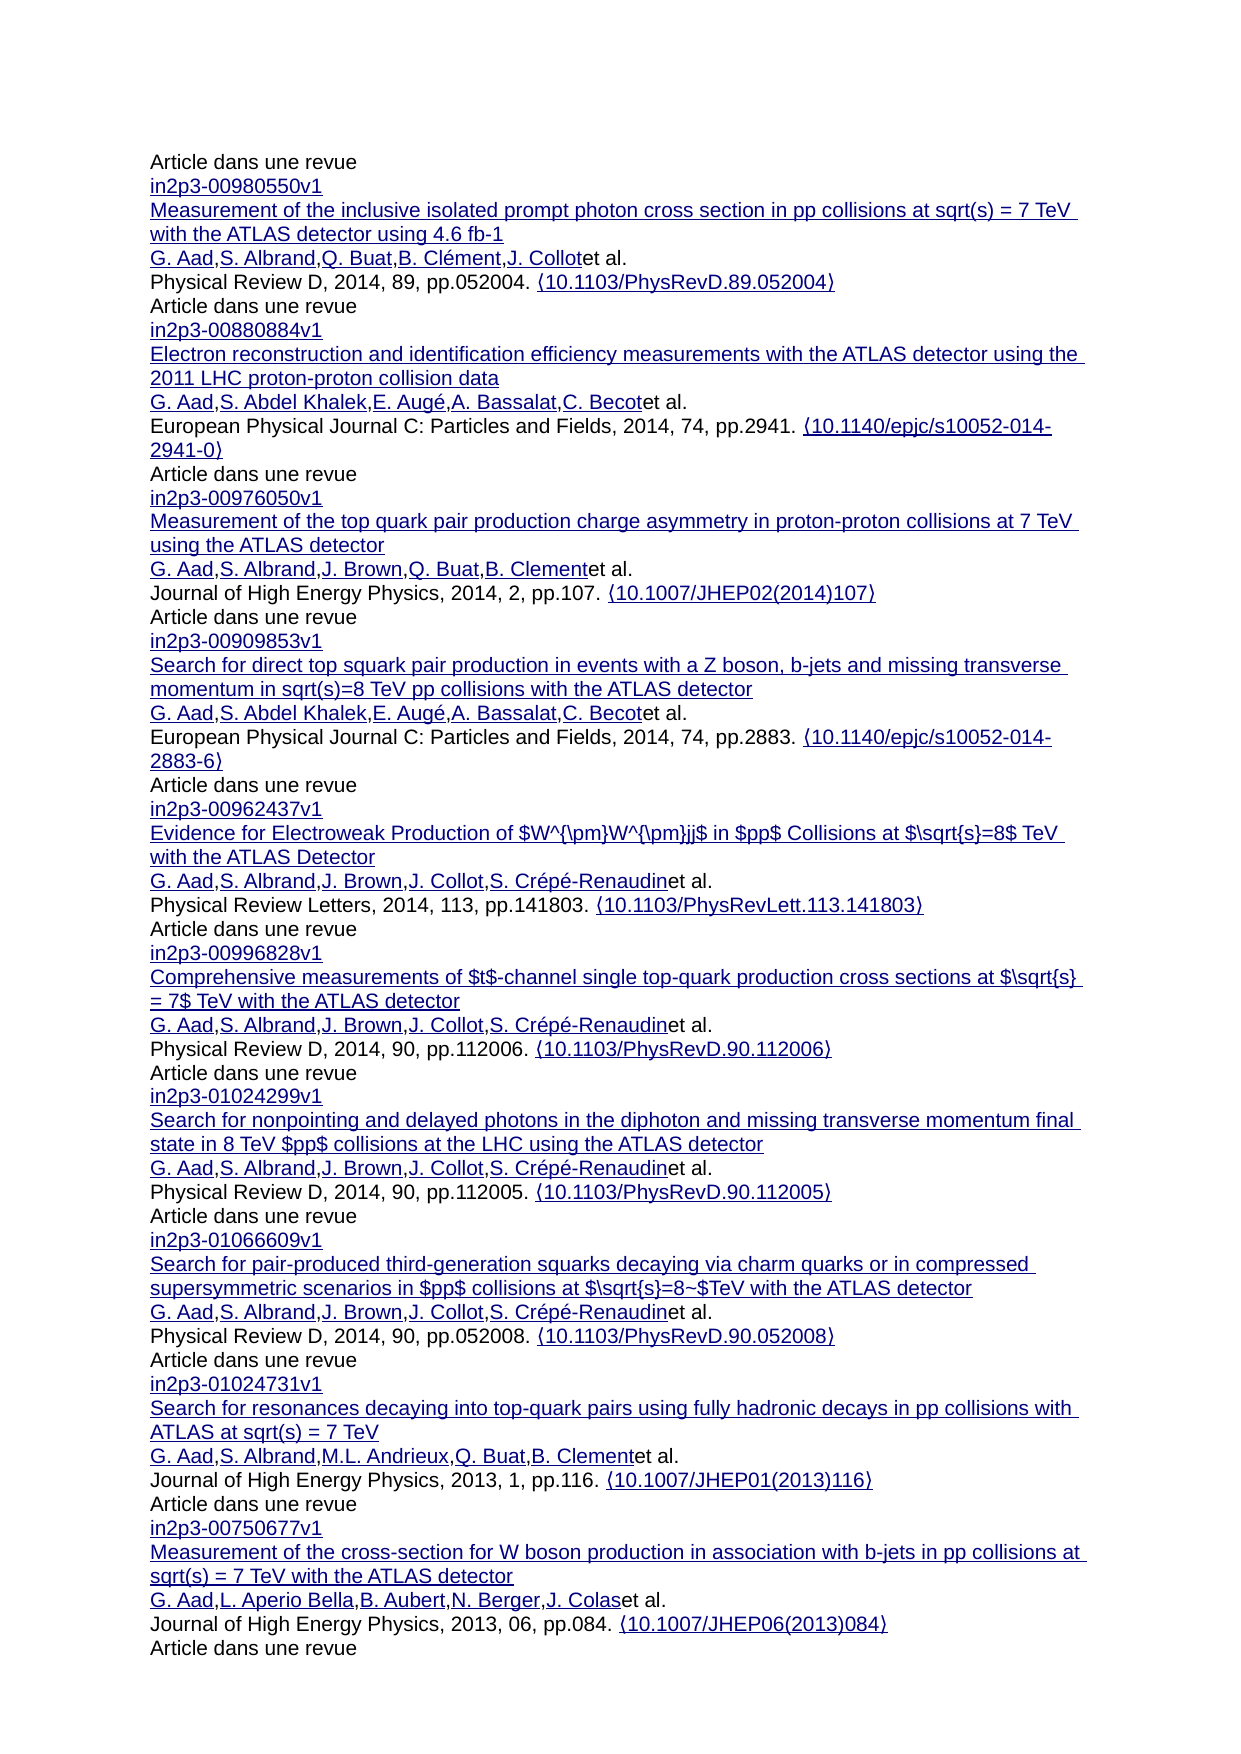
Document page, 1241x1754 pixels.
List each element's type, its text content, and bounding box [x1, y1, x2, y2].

table_cell Article dans une revue in2p3-00980550v1 [150, 150, 1090, 198]
table_cell Search for pair-produced third-generation squarks decaying via charm quarks or in compressed supersymmetric scenarios in $pp$ collisions at $\sqrt{s}=8~$TeV with the ATLAS detector G. Aad,S. Albrand,J. Brown,J. Collot,S. Crépé-Renaudinet al. Physical Review D, 2014, 90, pp.052008. ⟨10.1103/PhysRevD.90.052008⟩ Article dans une revue in2p3-01024731v1 [150, 1252, 1090, 1396]
table_cell Search for nonpointing and delayed photons in the diphoton and missing transverse momentum final state in 8 TeV $pp$ collisions at the LHC using the ATLAS detector G. Aad,S. Albrand,J. Brown,J. Collot,S. Crépé-Renaudinet al. Physical Review D, 2014, 90, pp.112005. ⟨10.1103/PhysRevD.90.112005⟩ Article dans une revue in2p3-01066609v1 [150, 1108, 1090, 1252]
table_cell Measurement of the top quark pair production charge asymmetry in proton-proton collisions at 7 TeV using the ATLAS detector G. Aad,S. Albrand,J. Brown,Q. Buat,B. Clementet al. Journal of High Energy Physics, 2014, 2, pp.107. ⟨10.1007/JHEP02(2014)107⟩ Article dans une revue in2p3-00909853v1 [150, 509, 1090, 653]
table_cell Measurement of the cross-section for W boson production in association with b-jets in pp collisions at sqrt(s) = 7 TeV with the ATLAS detector G. Aad,L. Aperio Bella,B. Aubert,N. Berger,J. Colaset al. Journal of High Energy Physics, 2013, 06, pp.084. ⟨10.1007/JHEP06(2013)084⟩ Article dans une revue [150, 1540, 1090, 1659]
table_cell Comprehensive measurements of $t$-channel single top-quark production cross sections at $\sqrt{s} = 7$ TeV with the ATLAS detector G. Aad,S. Albrand,J. Brown,J. Collot,S. Crépé-Renaudinet al. Physical Review D, 2014, 90, pp.112006. ⟨10.1103/PhysRevD.90.112006⟩ Article dans une revue in2p3-01024299v1 [150, 965, 1090, 1108]
table_cell Electron reconstruction and identification efficiency measurements with the ATLAS detector using the 2011 LHC proton-proton collision data G. Aad,S. Abdel Khalek,E. Augé,A. Bassalat,C. Becotet al. European Physical Journal C: Particles and Fields, 2014, 74, pp.2941. ⟨10.1140/epjc/s10052-014-2941-0⟩ Article dans une revue in2p3-00976050v1 [150, 342, 1090, 509]
table_cell Search for resonances decaying into top-quark pairs using fully hadronic decays in pp collisions with ATLAS at sqrt(s) = 7 TeV G. Aad,S. Albrand,M.L. Andrieux,Q. Buat,B. Clementet al. Journal of High Energy Physics, 2013, 1, pp.116. ⟨10.1007/JHEP01(2013)116⟩ Article dans une revue in2p3-00750677v1 [150, 1396, 1090, 1539]
table_cell Evidence for Electroweak Production of $W^{\pm}W^{\pm}jj$ in $pp$ Collisions at $\sqrt{s}=8$ TeV with the ATLAS Detector G. Aad,S. Albrand,J. Brown,J. Collot,S. Crépé-Renaudinet al. Physical Review Letters, 2014, 113, pp.141803. ⟨10.1103/PhysRevLett.113.141803⟩ Article dans une revue in2p3-00996828v1 [150, 821, 1090, 964]
table_cell Search for direct top squark pair production in events with a Z boson, b-jets and missing transverse momentum in sqrt(s)=8 TeV pp collisions with the ATLAS detector G. Aad,S. Abdel Khalek,E. Augé,A. Bassalat,C. Becotet al. European Physical Journal C: Particles and Fields, 2014, 74, pp.2883. ⟨10.1140/epjc/s10052-014-2883-6⟩ Article dans une revue in2p3-00962437v1 [150, 653, 1090, 821]
table_cell Measurement of the inclusive isolated prompt photon cross section in pp collisions at sqrt(s) = 7 TeV with the ATLAS detector using 4.6 fb-1 G. Aad,S. Albrand,Q. Buat,B. Clément,J. Collotet al. Physical Review D, 2014, 89, pp.052004. ⟨10.1103/PhysRevD.89.052004⟩ Article dans une revue in2p3-00880884v1 [150, 198, 1090, 342]
